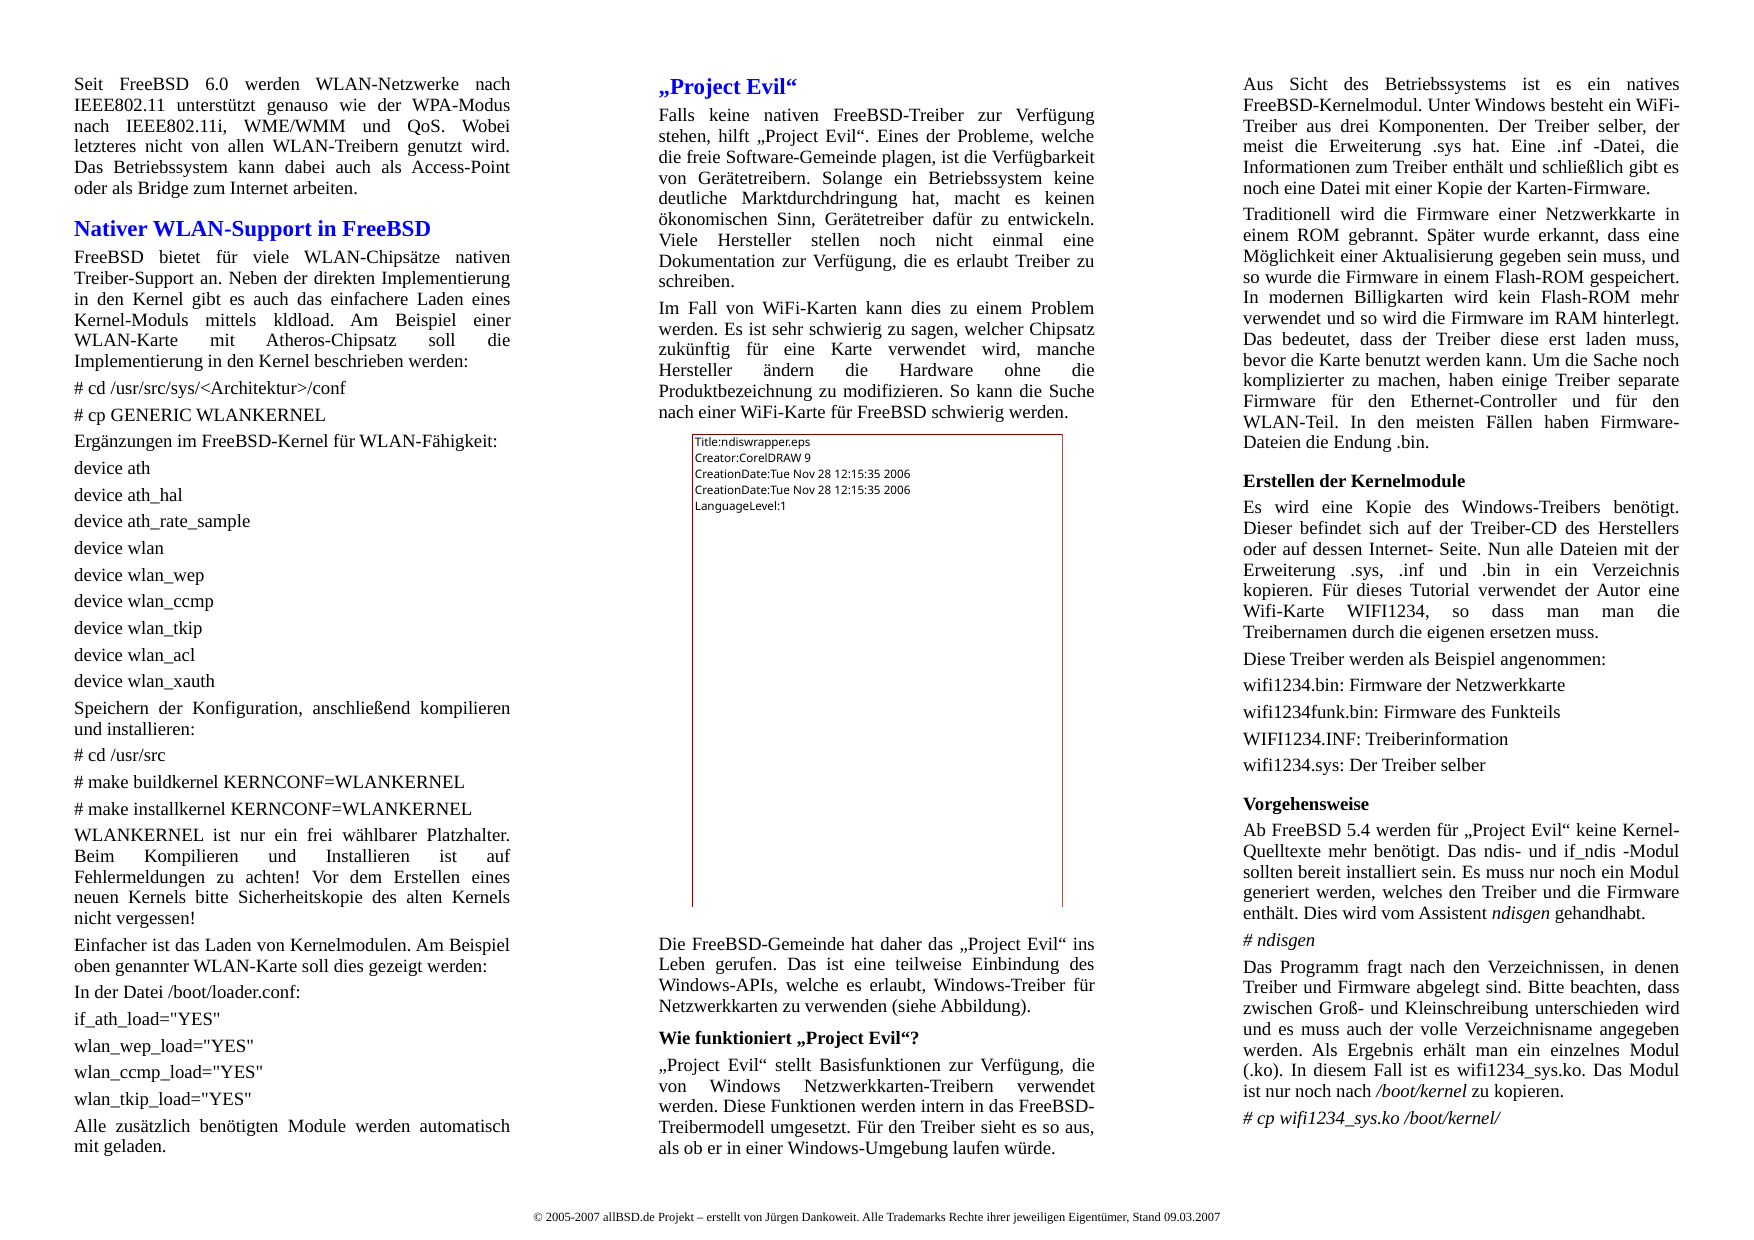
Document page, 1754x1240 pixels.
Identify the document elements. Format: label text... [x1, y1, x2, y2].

text if_ath_load="YES" [74, 1009, 511, 1029]
text device ath [74, 458, 511, 478]
text Erstellen der Kernelmodule [1243, 471, 1680, 491]
text WLANKERNEL ist nur ein frei wählbarer Platzhalter. Beim Kompilieren und Installieren ist auf Fehlermeldungen zu achten! Vor dem Erstellen eines neuen Kernels bitte Sicherheitskopie des alten Kernels nicht vergessen! [74, 825, 511, 929]
text Die FreeBSD-Gemeinde hat daher das „Project Evil“ ins Leben gerufen. Das ist eine teilweise Einbindung des Windows-APIs, welche es erlaubt, Windows-Treiber für Netzwerkkarten zu verwenden (siehe Abbildung). [658, 933, 1095, 1016]
text Traditionell wird die Firmware einer Netzwerkkarte in einem ROM gebrannt. Später wurde erkannt, dass eine Möglichkeit einer Aktualisierung gegeben sein muss, und so wurde die Firmware in einem Flash-ROM gespeichert. In modernen Billigkarten wird kein Flash-ROM mehr verwendet und so wird die Firmware im RAM hinterlegt. Das bedeutet, dass der Treiber diese erst laden muss, bevor die Karte benutzt werden kann. Um die Sache noch komplizierter zu machen, haben einige Treiber separate Firmware für den Ethernet-Controller und für den WLAN-Teil. In den meisten Fällen haben Firmware-Dateien die Endung .bin. [1243, 204, 1680, 453]
text # cd /usr/src [74, 745, 511, 766]
text # make installkernel KERNCONF=WLANKERNEL [74, 798, 511, 819]
text In der Datei /boot/loader.conf: [74, 982, 511, 1003]
text wifi1234funk.bin: Firmware des Funkteils [1243, 702, 1680, 722]
text device ath_hal [74, 484, 511, 505]
text Wie funktioniert „Project Evil“? [658, 1028, 1095, 1049]
text # cp wifi1234_sys.ko /boot/kernel/ [1243, 1107, 1680, 1128]
text Im Fall von WiFi-Karten kann dies zu einem Problem werden. Es ist sehr schwierig zu sagen, welcher Chipsatz zukünftig für eine Karte verwendet wird, manche Hersteller ändern die Hardware ohne die Produktbezeichnung zu modifizieren. So kann die Suche nach einer WiFi-Karte für FreeBSD schwierig werden. [658, 298, 1095, 422]
text Es wird eine Kopie des Windows-Treibers benötigt. Dieser befindet sich auf der Treiber-CD des Herstellers oder auf dessen Internet- Seite. Nun alle Dateien mit der Erweiterung .sys, .inf und .bin in ein Verzeichnis kopieren. Für dieses Tutorial verwendet der Autor eine Wifi-Karte WIFI1234, so dass man man die Treibernamen durch die eigenen ersetzen muss. [1243, 497, 1680, 642]
text „Project Evil“ stellt Basisfunktionen zur Verfügung, die von Windows Netzwerkkarten-Treibern verwendet werden. Diese Funktionen werden intern in das FreeBSD-Treibermodell umgesetzt. Für den Treiber sieht es so aus, als ob er in einer Windows-Umgebung laufen würde. [658, 1055, 1095, 1158]
text „Project Evil“ [658, 74, 1095, 99]
text device wlan_tkip [74, 618, 511, 638]
text # ndisgen [1243, 930, 1680, 950]
text # cd /usr/src/sys/<Architektur>/conf [74, 378, 511, 398]
text # make buildkernel KERNCONF=WLANKERNEL [74, 772, 511, 792]
text wifi1234.bin: Firmware der Netzwerkkarte [1243, 675, 1680, 696]
text wlan_wep_load="YES" [74, 1035, 511, 1056]
text Einfacher ist das Laden von Kernelmodulen. Am Beispiel oben genannter WLAN-Karte soll dies gezeigt werden: [74, 934, 511, 976]
text device wlan_wep [74, 564, 511, 585]
text Ab FreeBSD 5.4 werden für „Project Evil“ keine Kernel-Quelltexte mehr benötigt. Das ndis- und if_ndis -Modul sollten bereit installiert sein. Es muss nur noch ein Modul generiert werden, welches den Treiber und die Firmware enthält. Dies wird vom Assistent ndisgen gehandhabt. [1243, 820, 1680, 924]
text Vorgehensweise [1243, 793, 1680, 814]
text Falls keine nativen FreeBSD-Treiber zur Verfügung stehen, hilft „Project Evil“. Eines der Probleme, welche die freie Software-Gemeinde plagen, ist die Verfügbarkeit von Gerätetreibern. Solange ein Betriebssystem keine deutliche Marktdurchdringung hat, macht es keinen ökonomischen Sinn, Gerätetreiber dafür zu entwickeln. Viele Hersteller stellen noch nicht einmal eine Dokumentation zur Verfügung, die es erlaubt Treiber zu schreiben. [658, 105, 1095, 292]
text device wlan_acl [74, 644, 511, 665]
text Aus Sicht des Betriebssystems ist es ein natives FreeBSD-Kernelmodul. Unter Windows besteht ein WiFi-Treiber aus drei Komponenten. Der Treiber selber, der meist die Erweiterung .sys hat. Eine .inf -Datei, die Informationen zum Treiber enthält und schließlich gibt es noch eine Datei mit einer Kopie der Karten-Firmware. [1243, 74, 1680, 198]
text Das Programm fragt nach den Verzeichnissen, in denen Treiber und Firmware abgelegt sind. Bitte beachten, dass zwischen Groß- und Kleinschreibung unterschieden wird und es muss auch der volle Verzeichnisname angegeben werden. Als Ergebnis erhält man ein einzelnes Modul (.ko). In diesem Fall ist es wifi1234_sys.ko. Das Modul ist nur noch nach /boot/kernel zu kopieren. [1243, 956, 1680, 1101]
text wlan_ccmp_load="YES" [74, 1062, 511, 1083]
text Diese Treiber werden als Beispiel angenommen: [1243, 648, 1680, 669]
text device wlan_xauth [74, 671, 511, 692]
text device wlan [74, 538, 511, 558]
text Ergänzungen im FreeBSD-Kernel für WLAN-Fähigkeit: [74, 431, 511, 452]
text device wlan_ccmp [74, 591, 511, 612]
text Alle zusätzlich benötigten Module werden automatisch mit geladen. [74, 1115, 511, 1157]
text FreeBSD bietet für viele WLAN-Chipsätze nativen Treiber-Support an. Neben der direkten Implementierung in den Kernel gibt es auch das einfachere Laden eines Kernel-Moduls mittels kldload. Am Beispiel einer WLAN-Karte mit Atheros-Chipsatz soll die Implementierung in den Kernel beschrieben werden: [74, 247, 511, 372]
text # cp GENERIC WLANKERNEL [74, 404, 511, 425]
text Nativer WLAN-Support in FreeBSD [74, 216, 511, 241]
text wifi1234.sys: Der Treiber selber [1243, 755, 1680, 776]
text wlan_tkip_load="YES" [74, 1089, 511, 1109]
text Seit FreeBSD 6.0 werden WLAN-Netzwerke nach IEEE802.11 unterstützt genauso wie der WPA-Modus nach IEEE802.11i, WME/WMM und QoS. Wobei letzteres nicht von allen WLAN-Treibern genutzt wird. Das Betriebssystem kann dabei auch als Access-Point oder als Bridge zum Internet arbeiten. [74, 74, 511, 198]
text WIFI1234.INF: Treiberinformation [1243, 728, 1680, 749]
text Speichern der Konfiguration, anschließend kompilieren und installieren: [74, 698, 511, 739]
text device ath_rate_sample [74, 511, 511, 532]
